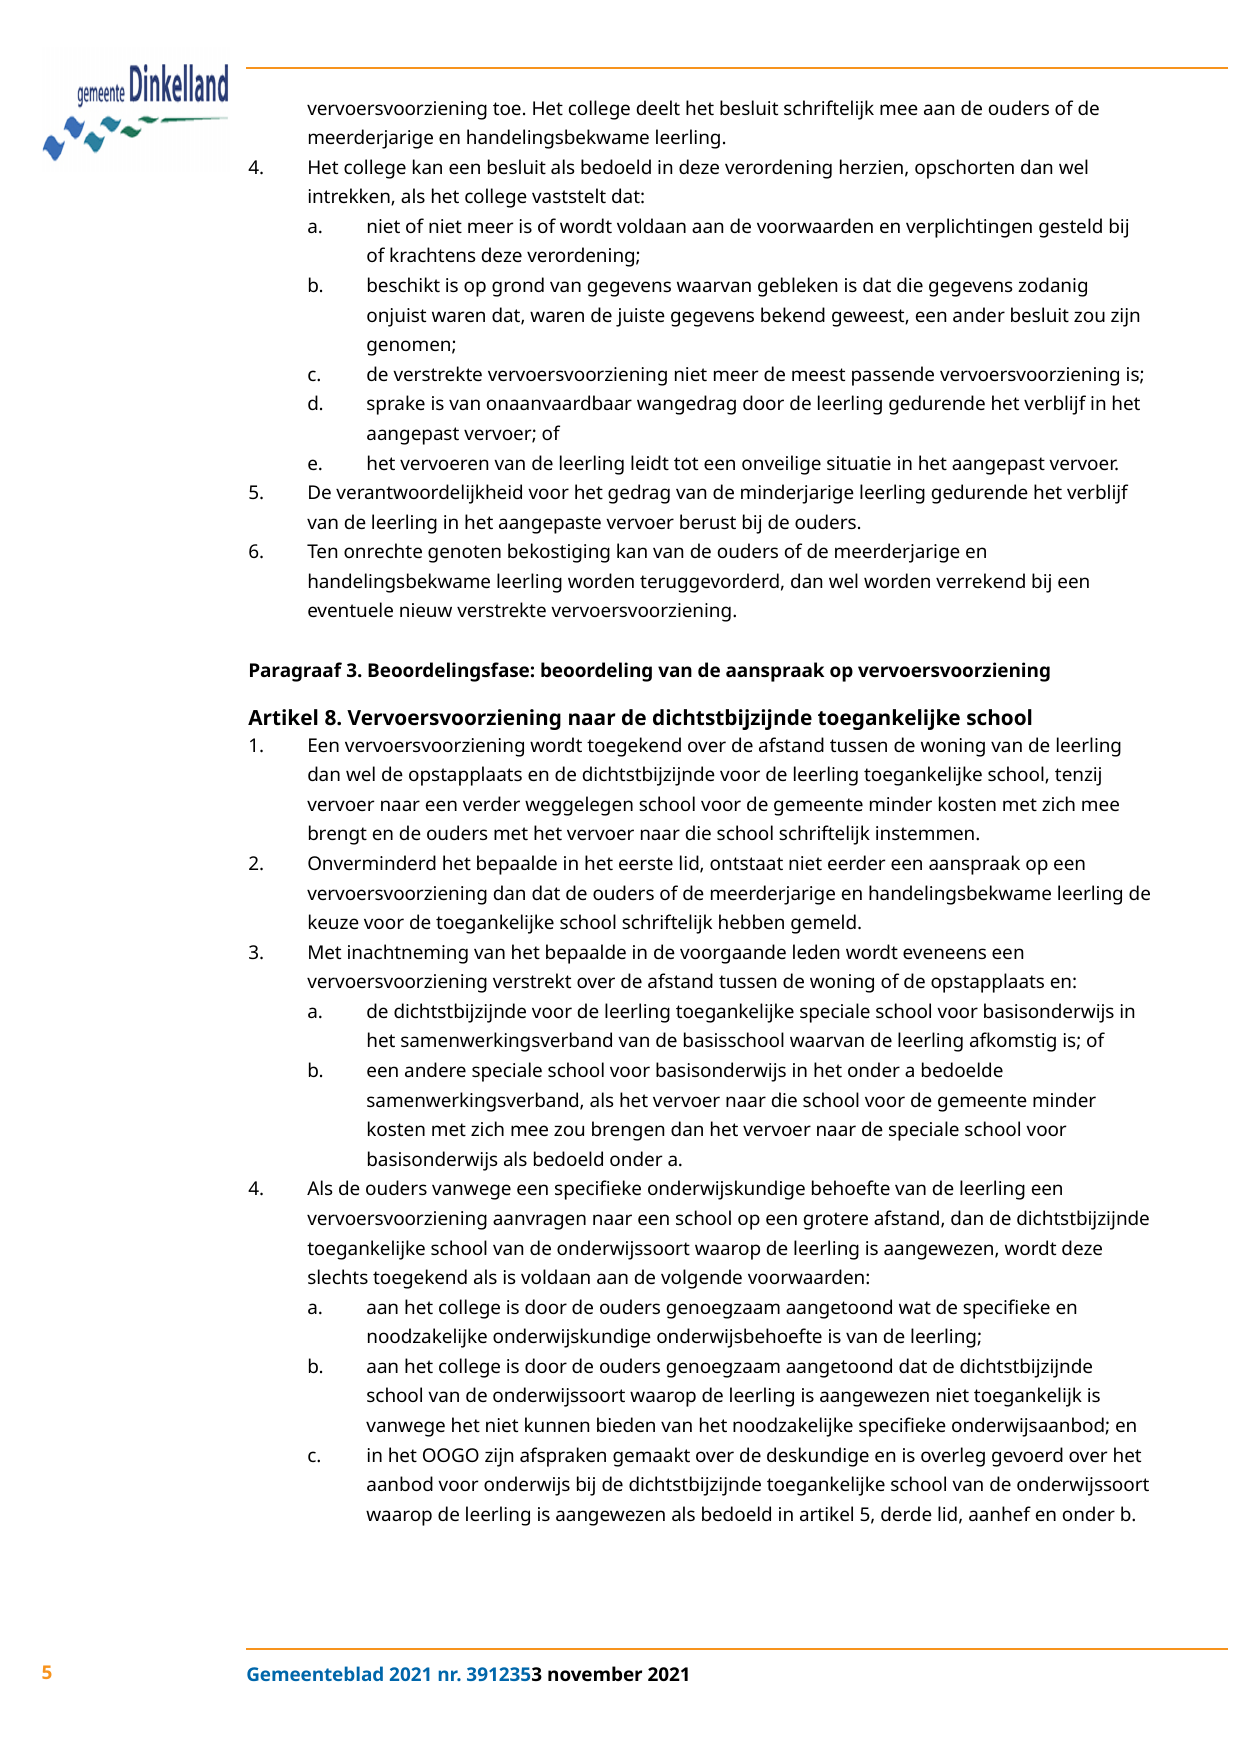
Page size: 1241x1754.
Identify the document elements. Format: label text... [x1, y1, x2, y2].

list Onverminderd het bepaalde in het eerste lid, ontstaat niet eerder een aanspraak op een vervoersvoorziening dan dat de ouders of de meerderjarige en handelingsbekwame leerling de keuze voor de toegankelijke school schriftelijk hebben gemeld. [248, 850, 1152, 935]
list Met inachtneming van het bepaalde in de voorgaande leden wordt eveneens een vervoersvoorziening verstrekt over de afstand tussen de woning of de opstapplaats en: [248, 939, 1152, 994]
list in het OOGO zijn afspraken gemaakt over de deskundige en is overleg gevoerd over het aanbod voor onderwijs bij de dichtstbijzijnde toegankelijke school van de onderwijssoort waarop de leerling is aangewezen als bedoeld in artikel 5, derde lid, aanhef en onder b. [307, 1442, 1152, 1527]
list sprake is van onaanvaardbaar wangedrag door de leerling gedurende het verblijf in het aangepast vervoer; of [307, 391, 1152, 446]
picture [41, 47, 231, 172]
list het vervoeren van de leerling leidt tot een onveilige situatie in het aangepast vervoer. [307, 450, 1152, 476]
list Een vervoersvoorziening wordt toegekend over de afstand tussen de woning van de leerling dan wel de opstapplaats en de dichtstbijzijnde voor de leerling toegankelijke school, tenzij vervoer naar een verder weggelegen school voor de gemeente minder kosten met zich mee brengt en de ouders met het vervoer naar die school schriftelijk instemmen. [248, 732, 1152, 846]
text Paragraaf 3. Beoordelingsfase: beoordeling van de aanspraak op vervoersvoorziening [248, 657, 1152, 683]
list aan het college is door de ouders genoegzaam aangetoond dat de dichtstbijzijnde school van de onderwijssoort waarop de leerling is aangewezen niet toegankelijk is vanwege het niet kunnen bieden van het noodzakelijke specifieke onderwijsaanbod; en [307, 1353, 1152, 1438]
list de dichtstbijzijnde voor de leerling toegankelijke speciale school voor basisonderwijs in het samenwerkingsverband van de basisschool waarvan de leerling afkomstig is; of [307, 998, 1152, 1053]
text Artikel 8. Vervoersvoorziening naar de dichtstbijzijnde toegankelijke school [248, 703, 1152, 732]
list Als de ouders vanwege een specifieke onderwijskundige behoefte van de leerling een vervoersvoorziening aanvragen naar een school op een grotere afstand, dan de dichtstbijzijnde toegankelijke school van de onderwijssoort waarop de leerling is aangewezen, wordt deze slechts toegekend als is voldaan aan de volgende voorwaarden: [248, 1176, 1152, 1290]
list Het college kan een besluit als bedoeld in deze verordening herzien, opschorten dan wel intrekken, als het college vaststelt dat: [248, 154, 1152, 209]
list beschikt is op grond van gegevens waarvan gebleken is dat die gegevens zodanig onjuist waren dat, waren de juiste gegevens bekend geweest, een ander besluit zou zijn genomen; [307, 272, 1152, 357]
list een andere speciale school voor basisonderwijs in het onder a bedoelde samenwerkingsverband, als het vervoer naar die school voor de gemeente minder kosten met zich mee zou brengen dan het vervoer naar de speciale school voor basisonderwijs als bedoeld onder a. [307, 1057, 1152, 1172]
list Ten onrechte genoten bekostiging kan van de ouders of de meerderjarige en handelingsbekwame leerling worden teruggevorderd, dan wel worden verrekend bij een eventuele nieuw verstrekte vervoersvoorziening. [248, 538, 1152, 623]
list vervoersvoorziening toe. Het college deelt het besluit schriftelijk mee aan de ouders of de meerderjarige en handelingsbekwame leerling. [248, 95, 1152, 150]
list niet of niet meer is of wordt voldaan aan de voorwaarden en verplichtingen gesteld bij of krachtens deze verordening; [307, 213, 1152, 268]
list aan het college is door de ouders genoegzaam aangetoond wat de specifieke en noodzakelijke onderwijskundige onderwijsbehoefte is van de leerling; [307, 1294, 1152, 1349]
list De verantwoordelijkheid voor het gedrag van de minderjarige leerling gedurende het verblijf van de leerling in het aangepaste vervoer berust bij de ouders. [248, 479, 1152, 535]
list de verstrekte vervoersvoorziening niet meer de meest passende vervoersvoorziening is; [307, 361, 1152, 387]
